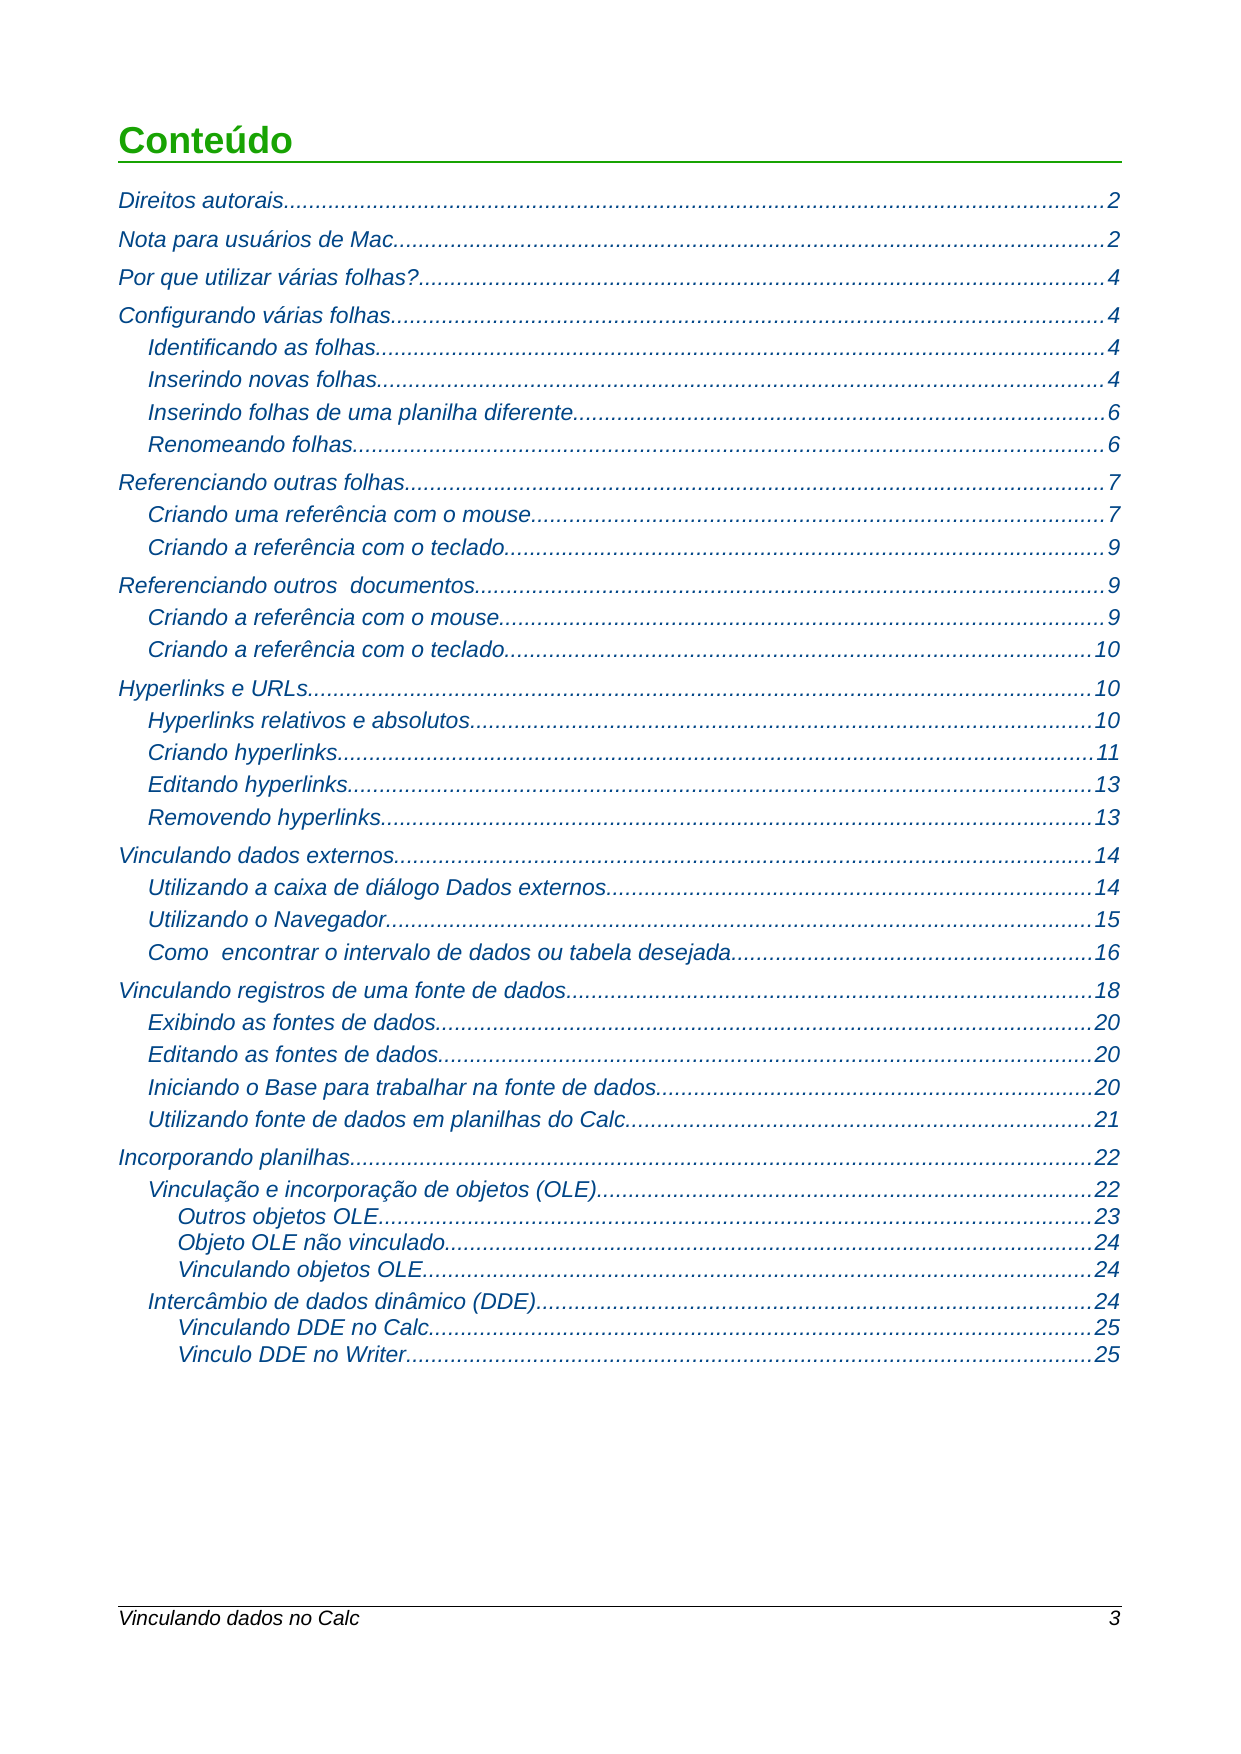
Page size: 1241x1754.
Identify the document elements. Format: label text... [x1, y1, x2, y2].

text Removendo hyperlinks 13 [148, 804, 1122, 830]
text Por que utilizar várias folhas? 4 [118, 264, 1122, 290]
text Intercâmbio de dados dinâmico (DDE) 24 [148, 1288, 1122, 1314]
text Utilizando a caixa de diálogo Dados externos 14 [148, 874, 1122, 901]
text Exibindo as fontes de dados 20 [148, 1009, 1122, 1036]
text Outros objetos OLE 23 [177, 1203, 1122, 1229]
text Nota para usuários de Mac 2 [118, 226, 1122, 252]
text Conteúdo [118, 118, 1122, 161]
text Vinculando DDE no Calc 25 [177, 1314, 1122, 1341]
text Criando uma referência com o mouse 7 [148, 501, 1122, 528]
text Criando a referência com o mouse 9 [148, 604, 1122, 631]
text Direitos autorais 2 [118, 187, 1122, 214]
text Renomeando folhas 6 [148, 431, 1122, 457]
text Objeto OLE não vinculado 24 [177, 1229, 1122, 1256]
text Vinculando registros de uma fonte de dados 18 [118, 977, 1122, 1003]
text Iniciando o Base para trabalhar na fonte de dados 20 [148, 1074, 1122, 1100]
text Utilizando o Navegador 15 [148, 906, 1122, 933]
text Criando hyperlinks 11 [148, 739, 1122, 766]
text Utilizando fonte de dados em planilhas do Calc 21 [148, 1106, 1122, 1132]
text Vinculando objetos OLE 24 [177, 1256, 1122, 1282]
text Referenciando outros documentos 9 [118, 572, 1122, 598]
text Vinculo DDE no Writer 25 [177, 1341, 1122, 1367]
text Identificando as folhas 4 [148, 334, 1122, 361]
text Editando as fontes de dados 20 [148, 1041, 1122, 1068]
text Referenciando outras folhas 7 [118, 469, 1122, 496]
text Incorporando planilhas 22 [118, 1144, 1122, 1171]
text Criando a referência com o teclado 9 [148, 534, 1122, 560]
text Hyperlinks e URLs 10 [118, 674, 1122, 701]
text Vinculação e incorporação de objetos (OLE) 22 [148, 1176, 1122, 1203]
text Editando hyperlinks 13 [148, 771, 1122, 798]
text Vinculando dados externos 14 [118, 842, 1122, 868]
text Inserindo novas folhas 4 [148, 366, 1122, 393]
text Configurando várias folhas 4 [118, 302, 1122, 328]
text Hyperlinks relativos e absolutos 10 [148, 707, 1122, 733]
text Criando a referência com o teclado 10 [148, 636, 1122, 663]
text Como encontrar o intervalo de dados ou tabela desejada 16 [148, 939, 1122, 965]
text Inserindo folhas de uma planilha diferente 6 [148, 399, 1122, 425]
